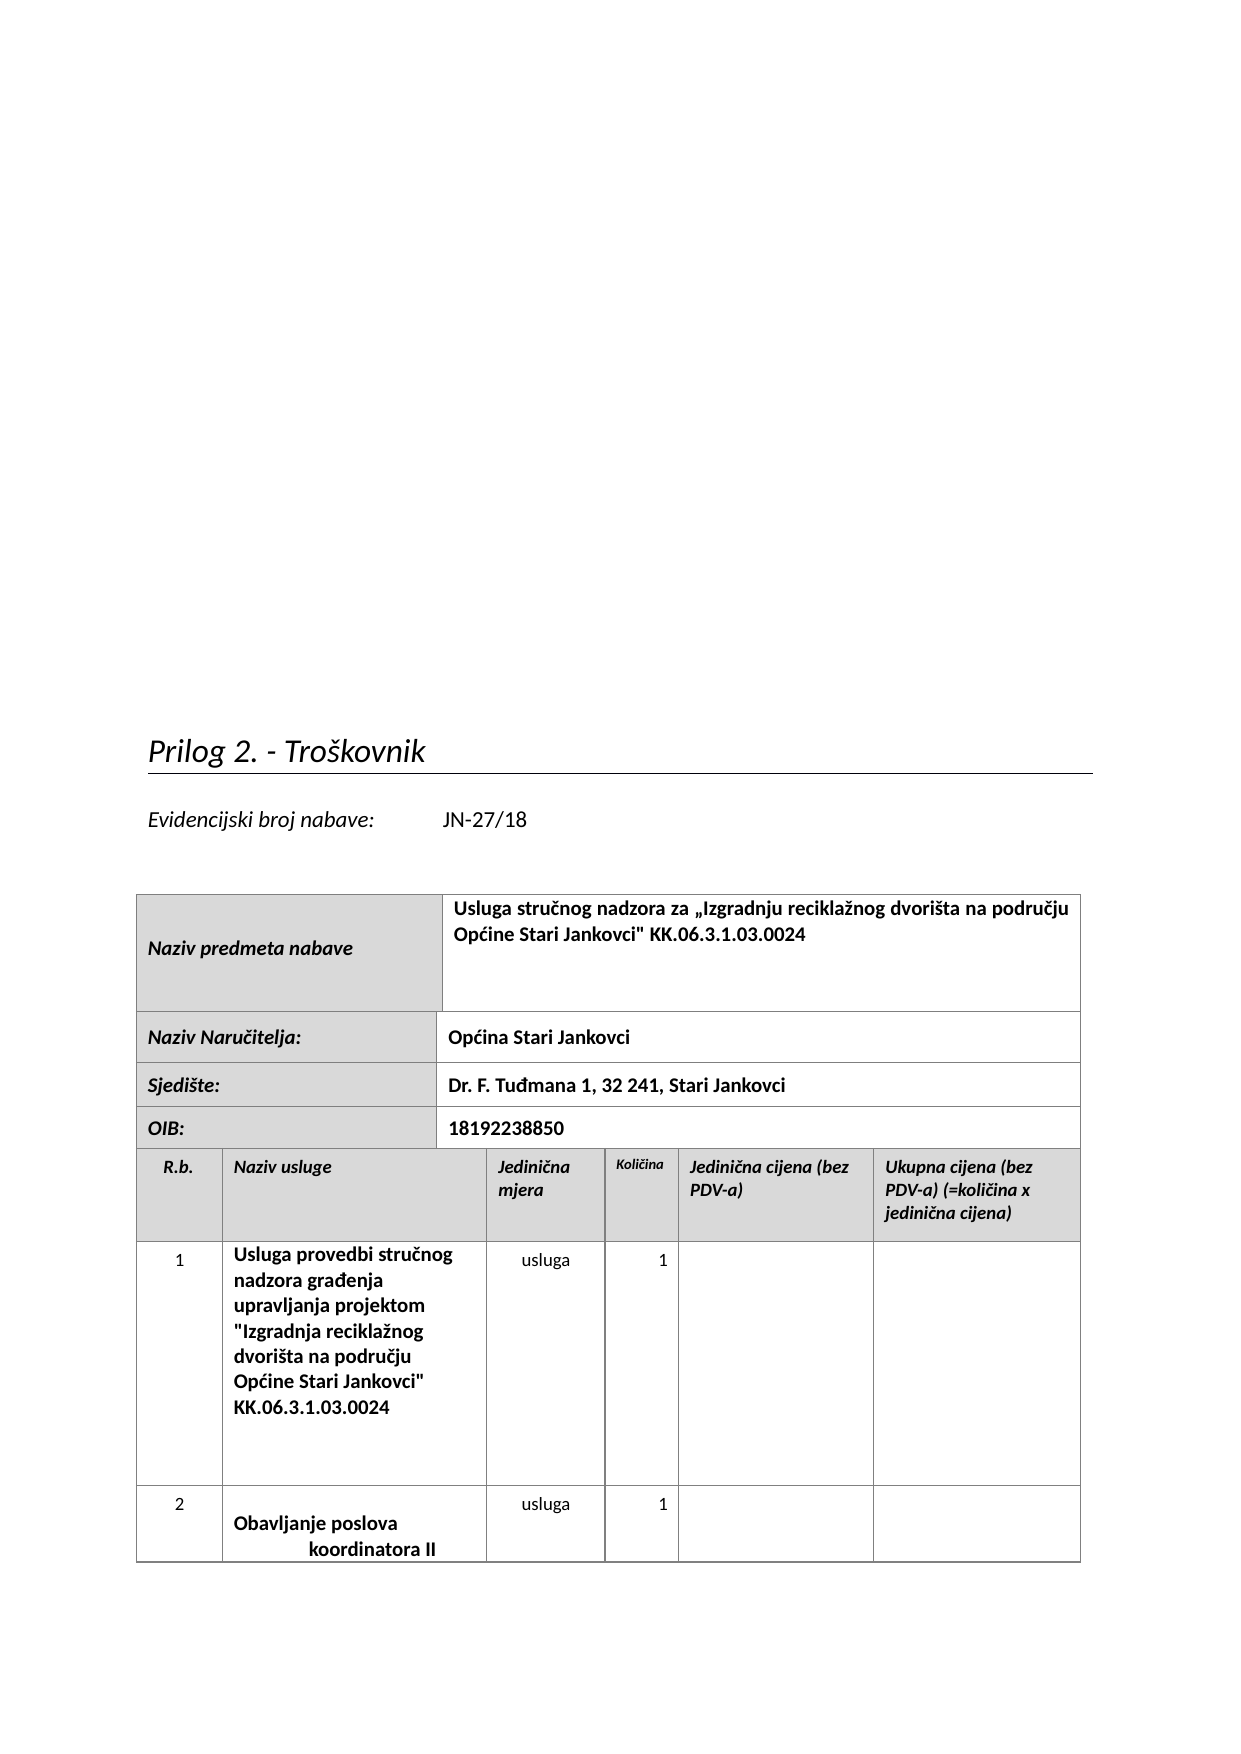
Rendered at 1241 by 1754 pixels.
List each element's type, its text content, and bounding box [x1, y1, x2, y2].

table_cell Naziv Naručitelja: [137, 1012, 436, 1062]
table_cell [874, 1242, 1080, 1484]
table_cell Obavljanje poslova koordinatora II [223, 1486, 486, 1561]
table_cell [874, 1486, 1080, 1561]
table_cell 18192238850 [437, 1107, 1080, 1148]
text Evidencijski broj nabave: JN-27/18 [148, 805, 1093, 833]
table_cell R.b. [137, 1149, 222, 1241]
table_cell Dr. F. Tuđmana 1, 32 241, Stari Jankovci [437, 1063, 1080, 1106]
table_header Naziv predmeta nabave [137, 895, 442, 1011]
table_cell [679, 1486, 873, 1561]
table_header Usluga stručnog nadzora za „Izgradnju reciklažnog dvorišta na području Općine Stari Jankovci" KK.06.3.1.03.0024 [443, 895, 1080, 1011]
table_cell Jedinična cijena (bez PDV-a) [679, 1149, 873, 1241]
table_cell 1 [606, 1486, 678, 1561]
table_cell Ukupna cijena (bez PDV-a) (=količina x jedinična cijena) [874, 1149, 1080, 1241]
table_cell usluga [487, 1242, 604, 1484]
table_cell Općina Stari Jankovci [437, 1012, 1080, 1062]
table_cell Količina [606, 1149, 678, 1241]
table_cell [679, 1242, 873, 1484]
table_cell 1 [606, 1242, 678, 1484]
table_cell 1 [137, 1242, 222, 1484]
table_cell Naziv usluge [223, 1149, 486, 1241]
table_cell Sjedište: [137, 1063, 436, 1106]
table_cell Usluga provedbi stručnog nadzora građenja upravljanja projektom "Izgradnja reciklažnog dvorišta na području Općine Stari Jankovci" KK.06.3.1.03.0024 [223, 1242, 486, 1484]
text Prilog 2. - Troškovnik [148, 730, 1093, 773]
table_cell 2 [137, 1486, 222, 1561]
table_cell usluga [487, 1486, 604, 1561]
table_cell OIB: [137, 1107, 436, 1148]
table_cell Jedinična mjera [487, 1149, 604, 1241]
